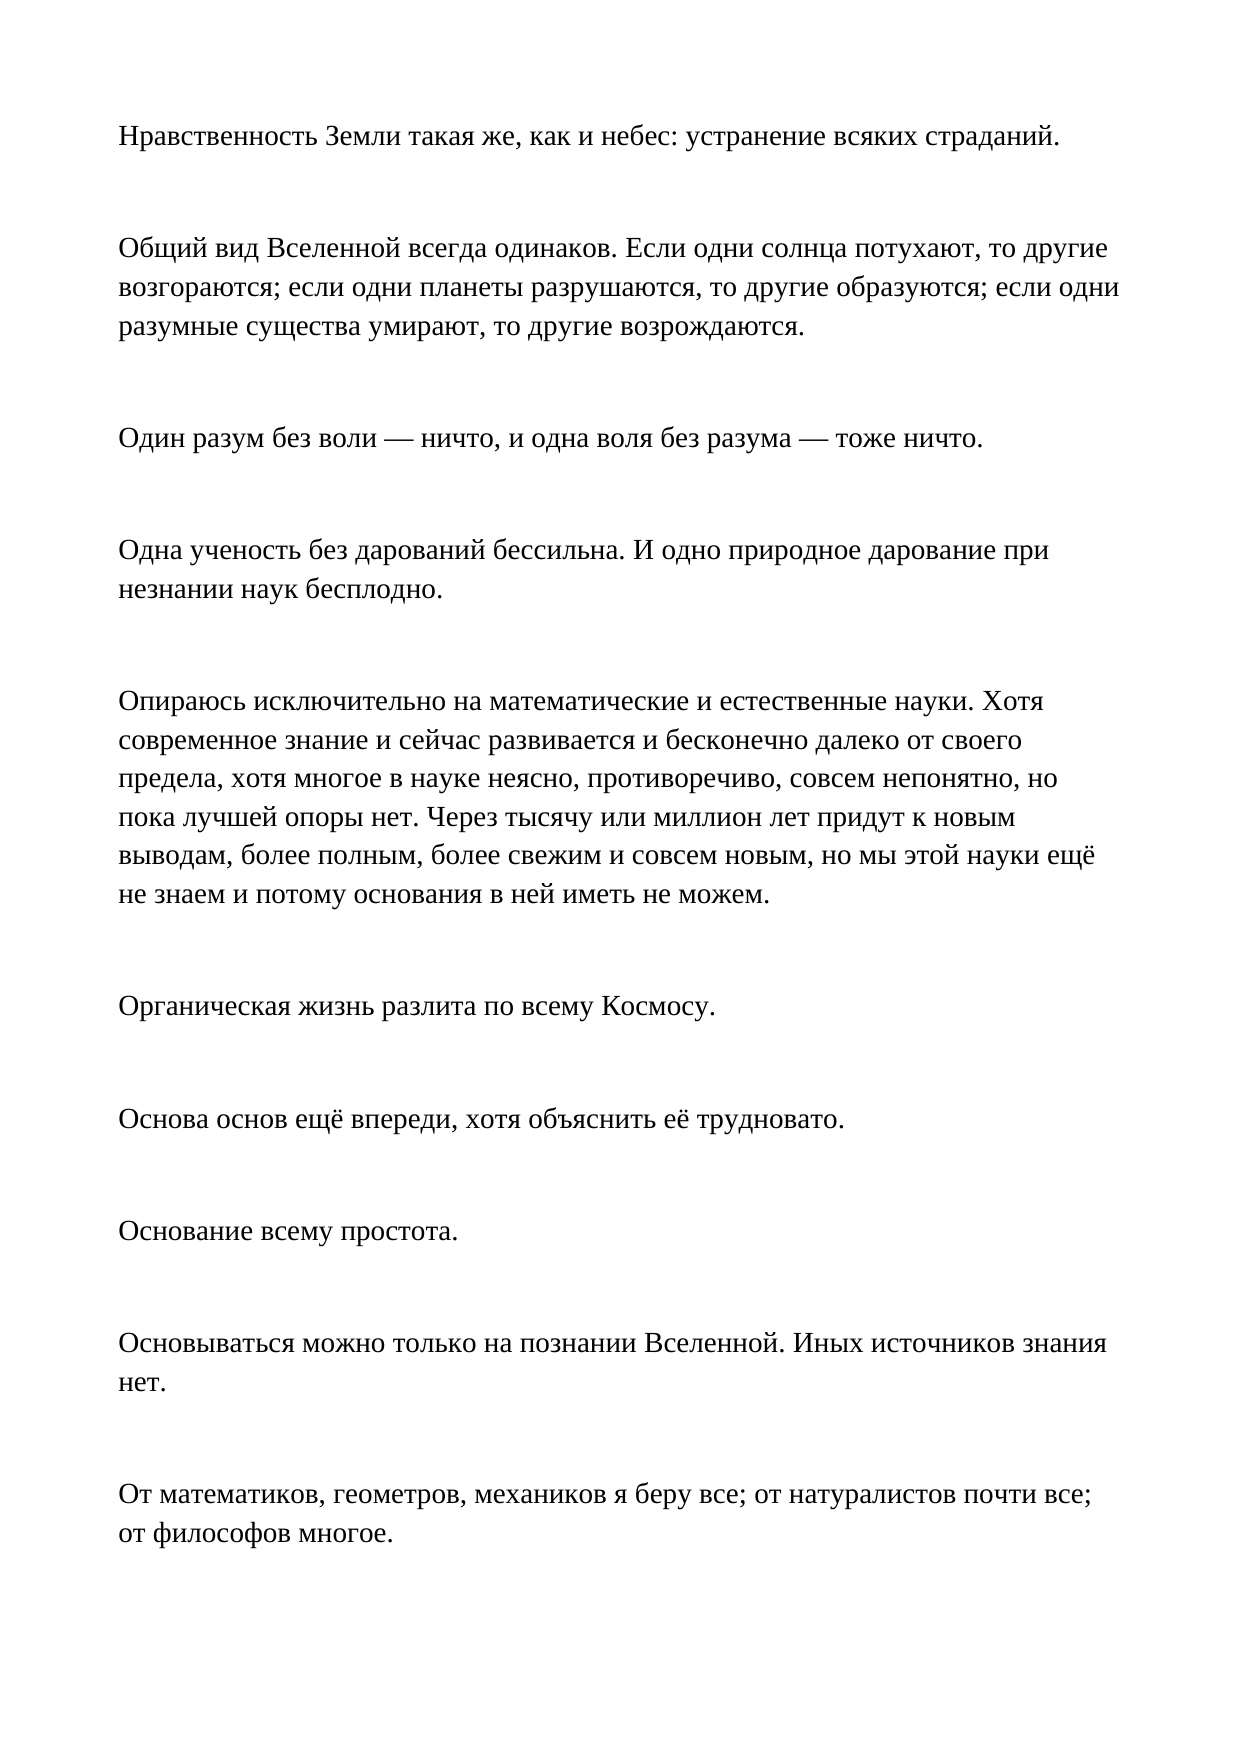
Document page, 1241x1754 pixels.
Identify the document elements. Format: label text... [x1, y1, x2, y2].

text Основываться можно только на познании Вселенной. Иных источников знания нет. [118, 1326, 1122, 1398]
text Один разум без воли — ничто, и одна воля без разума — тоже ничто. [118, 420, 1122, 453]
text Одна ученость без дарований бессильна. И одно природное дарование при незнании наук бесплодно. [118, 532, 1122, 604]
text Основа основ ещё впереди, хотя объяснить её трудновато. [118, 1101, 1122, 1134]
text От математиков, геометров, механиков я беру все; от натуралистов почти все; от философов многое. [118, 1477, 1122, 1549]
text Основание всему простота. [118, 1213, 1122, 1247]
text Нравственность Земли такая же, как и небес: устранение всяких страданий. [118, 118, 1122, 152]
text Органическая жизнь разлита по всему Космосу. [118, 988, 1122, 1022]
text Опираюсь исключительно на математические и естественные науки. Хотя современное знание и сейчас развивается и бесконечно далеко от своего предела, хотя многое в науке неясно, противоречиво, совсем непонятно, но пока лучшей опоры нет. Через тысячу или миллион лет придут к новым выводам, более полным, более свежим и совсем новым, но мы этой науки ещё не знаем и потому основания в ней иметь не можем. [118, 683, 1122, 909]
text Общий вид Вселенной всегда одинаков. Если одни солнца потухают, то другие возгораются; если одни планеты разрушаются, то другие образуются; если одни разумные существа умирают, то другие возрождаются. [118, 231, 1122, 341]
